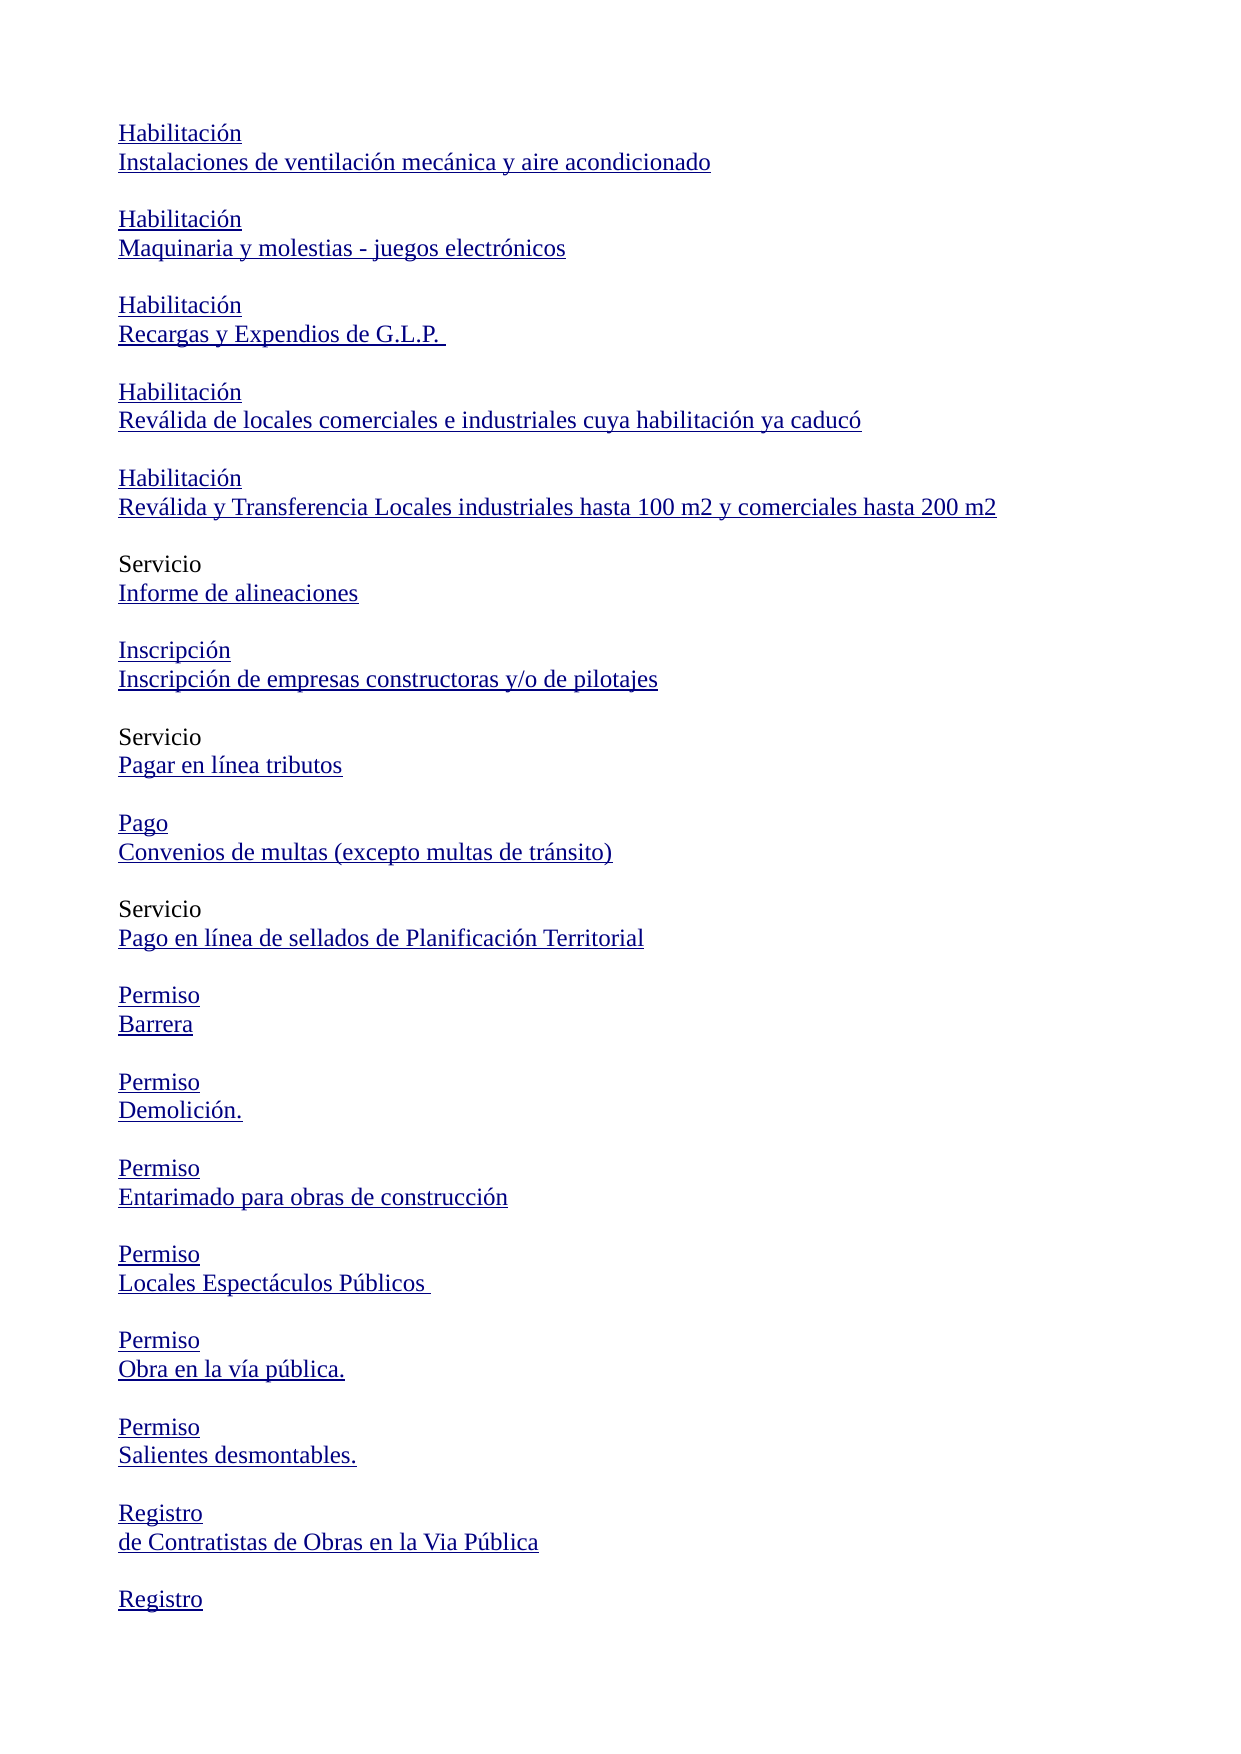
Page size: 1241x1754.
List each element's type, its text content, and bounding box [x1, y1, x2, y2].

text Informe de alineaciones [118, 578, 1122, 607]
text Locales Espectáculos Públicos [118, 1268, 1122, 1297]
text Registro [118, 1584, 1122, 1613]
text Habilitación [118, 118, 1122, 147]
text Obra en la vía pública. [118, 1354, 1122, 1383]
text Servicio [118, 894, 1122, 923]
text Pago en línea de sellados de Planificación Territorial [118, 923, 1122, 952]
text Reválida de locales comerciales e industriales cuya habilitación ya caducó [118, 406, 1122, 434]
text Inscripción [118, 636, 1122, 664]
text Permiso [118, 1412, 1122, 1441]
text Permiso [118, 1326, 1122, 1354]
text Permiso [118, 1067, 1122, 1096]
text Habilitación [118, 377, 1122, 406]
text Salientes desmontables. [118, 1441, 1122, 1469]
text Permiso [118, 981, 1122, 1009]
text Entarimado para obras de construcción [118, 1182, 1122, 1211]
text Registro [118, 1498, 1122, 1527]
text Convenios de multas (excepto multas de tránsito) [118, 837, 1122, 866]
text Permiso [118, 1153, 1122, 1182]
text Instalaciones de ventilación mecánica y aire acondicionado [118, 147, 1122, 176]
text Barrera [118, 1009, 1122, 1038]
text Habilitación [118, 463, 1122, 492]
text Inscripción de empresas constructoras y/o de pilotajes [118, 664, 1122, 693]
text Demolición. [118, 1096, 1122, 1124]
text Servicio [118, 549, 1122, 578]
text Maquinaria y molestias - juegos electrónicos [118, 233, 1122, 262]
text Permiso [118, 1239, 1122, 1268]
text Pago [118, 808, 1122, 837]
text Pagar en línea tributos [118, 751, 1122, 779]
text Reválida y Transferencia Locales industriales hasta 100 m2 y comerciales hasta 200 m2 [118, 492, 1122, 521]
text Recargas y Expendios de G.L.P. [118, 319, 1122, 348]
text Habilitación [118, 204, 1122, 233]
text Habilitación [118, 291, 1122, 319]
text Servicio [118, 722, 1122, 751]
text de Contratistas de Obras en la Via Pública [118, 1527, 1122, 1556]
